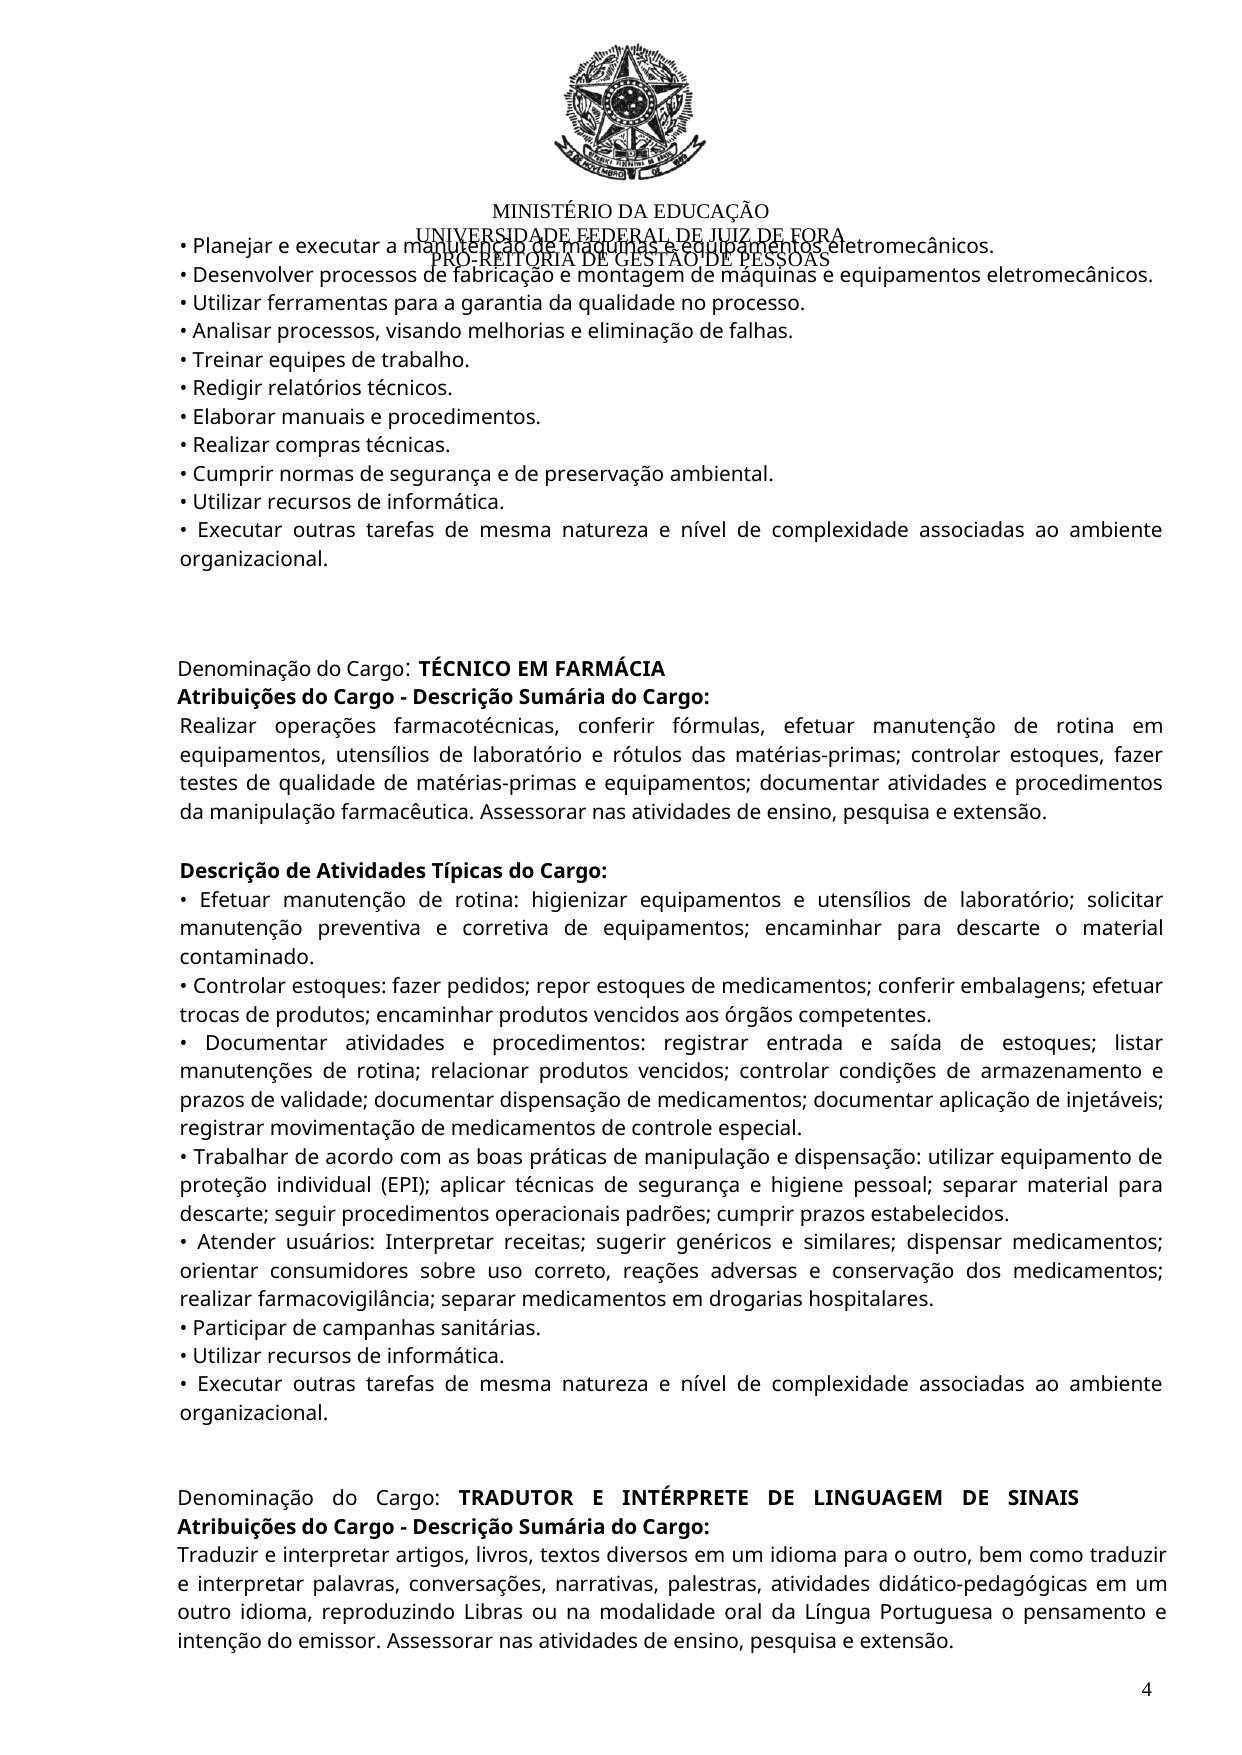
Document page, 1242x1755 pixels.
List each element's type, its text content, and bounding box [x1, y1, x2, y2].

text Denominação do Cargo: TÉCNICO EM FARMÁCIA [177, 653, 1169, 682]
text • Treinar equipes de trabalho. [179, 345, 1164, 373]
text • Utilizar ferramentas para a garantia da qualidade no processo. [179, 288, 1164, 317]
text • Controlar estoques: fazer pedidos; repor estoques de medicamentos; conferir embalagens; efetuar trocas de produtos; encaminhar produtos vencidos aos órgãos competentes. [179, 971, 1164, 1028]
text • Elaborar manuais e procedimentos. [179, 402, 1164, 430]
text Traduzir e interpretar artigos, livros, textos diversos em um idioma para o outro, bem como traduzir e interpretar palavras, conversações, narrativas, palestras, atividades didático-pedagógicas em um outro idioma, reproduzindo Libras ou na modalidade oral da Língua Portuguesa o pensamento e intenção do emissor. Assessorar nas atividades de ensino, pesquisa e extensão. [177, 1541, 1169, 1654]
text • Executar outras tarefas de mesma natureza e nível de complexidade associadas ao ambiente organizacional. [179, 1369, 1164, 1426]
text • Efetuar manutenção de rotina: higienizar equipamentos e utensílios de laboratório; solicitar manutenção preventiva e corretiva de equipamentos; encaminhar para descarte o material contaminado. [179, 885, 1164, 970]
text • Cumprir normas de segurança e de preservação ambiental. [179, 459, 1164, 487]
text • Atender usuários: Interpretar receitas; sugerir genéricos e similares; dispensar medicamentos; orientar consumidores sobre uso correto, reações adversas e conservação dos medicamentos; realizar farmacovigilância; separar medicamentos em drogarias hospitalares. [179, 1227, 1164, 1313]
text Atribuições do Cargo - Descrição Sumária do Cargo: [177, 682, 1080, 711]
text • Executar outras tarefas de mesma natureza e nível de complexidade associadas ao ambiente organizacional. [179, 516, 1164, 572]
text • Realizar compras técnicas. [179, 430, 1164, 459]
text • Desenvolver processos de fabricação e montagem de máquinas e equipamentos eletromecânicos. [179, 260, 1164, 288]
text • Utilizar recursos de informática. [164, 1341, 1164, 1369]
text • Redigir relatórios técnicos. [179, 373, 1164, 402]
text • Planejar e executar a manutenção de máquinas e equipamentos eletromecânicos. [179, 231, 414, 260]
text • Participar de campanhas sanitárias. [164, 1313, 1164, 1341]
text Descrição de Atividades Típicas do Cargo: [179, 856, 1164, 884]
text Denominação do Cargo: TRADUTOR E INTÉRPRETE DE LINGUAGEM DE SINAIS Atribuições do Cargo - Descrição Sumária do Cargo: [177, 1483, 1080, 1540]
text • Planejar e executar a manutenção de máquinas e equipamentos eletromecânicos. [847, 231, 1164, 260]
text • Utilizar recursos de informática. [179, 487, 1164, 516]
text Realizar operações farmacotécnicas, conferir fórmulas, efetuar manutenção de rotina em equipamentos, utensílios de laboratório e rótulos das matérias-primas; controlar estoques, fazer testes de qualidade de matérias-primas e equipamentos; documentar atividades e procedimentos da manipulação farmacêutica. Assessorar nas atividades de ensino, pesquisa e extensão. [179, 712, 1164, 825]
text • Analisar processos, visando melhorias e eliminação de falhas. [179, 317, 1164, 345]
text • Documentar atividades e procedimentos: registrar entrada e saída de estoques; listar manutenções de rotina; relacionar produtos vencidos; controlar condições de armazenamento e prazos de validade; documentar dispensação de medicamentos; documentar aplicação de injetáveis; registrar movimentação de medicamentos de controle especial. [179, 1028, 1164, 1142]
text • Trabalhar de acordo com as boas práticas de manipulação e dispensação: utilizar equipamento de proteção individual (EPI); aplicar técnicas de segurança e higiene pessoal; separar material para descarte; seguir procedimentos operacionais padrões; cumprir prazos estabelecidos. [179, 1142, 1164, 1227]
